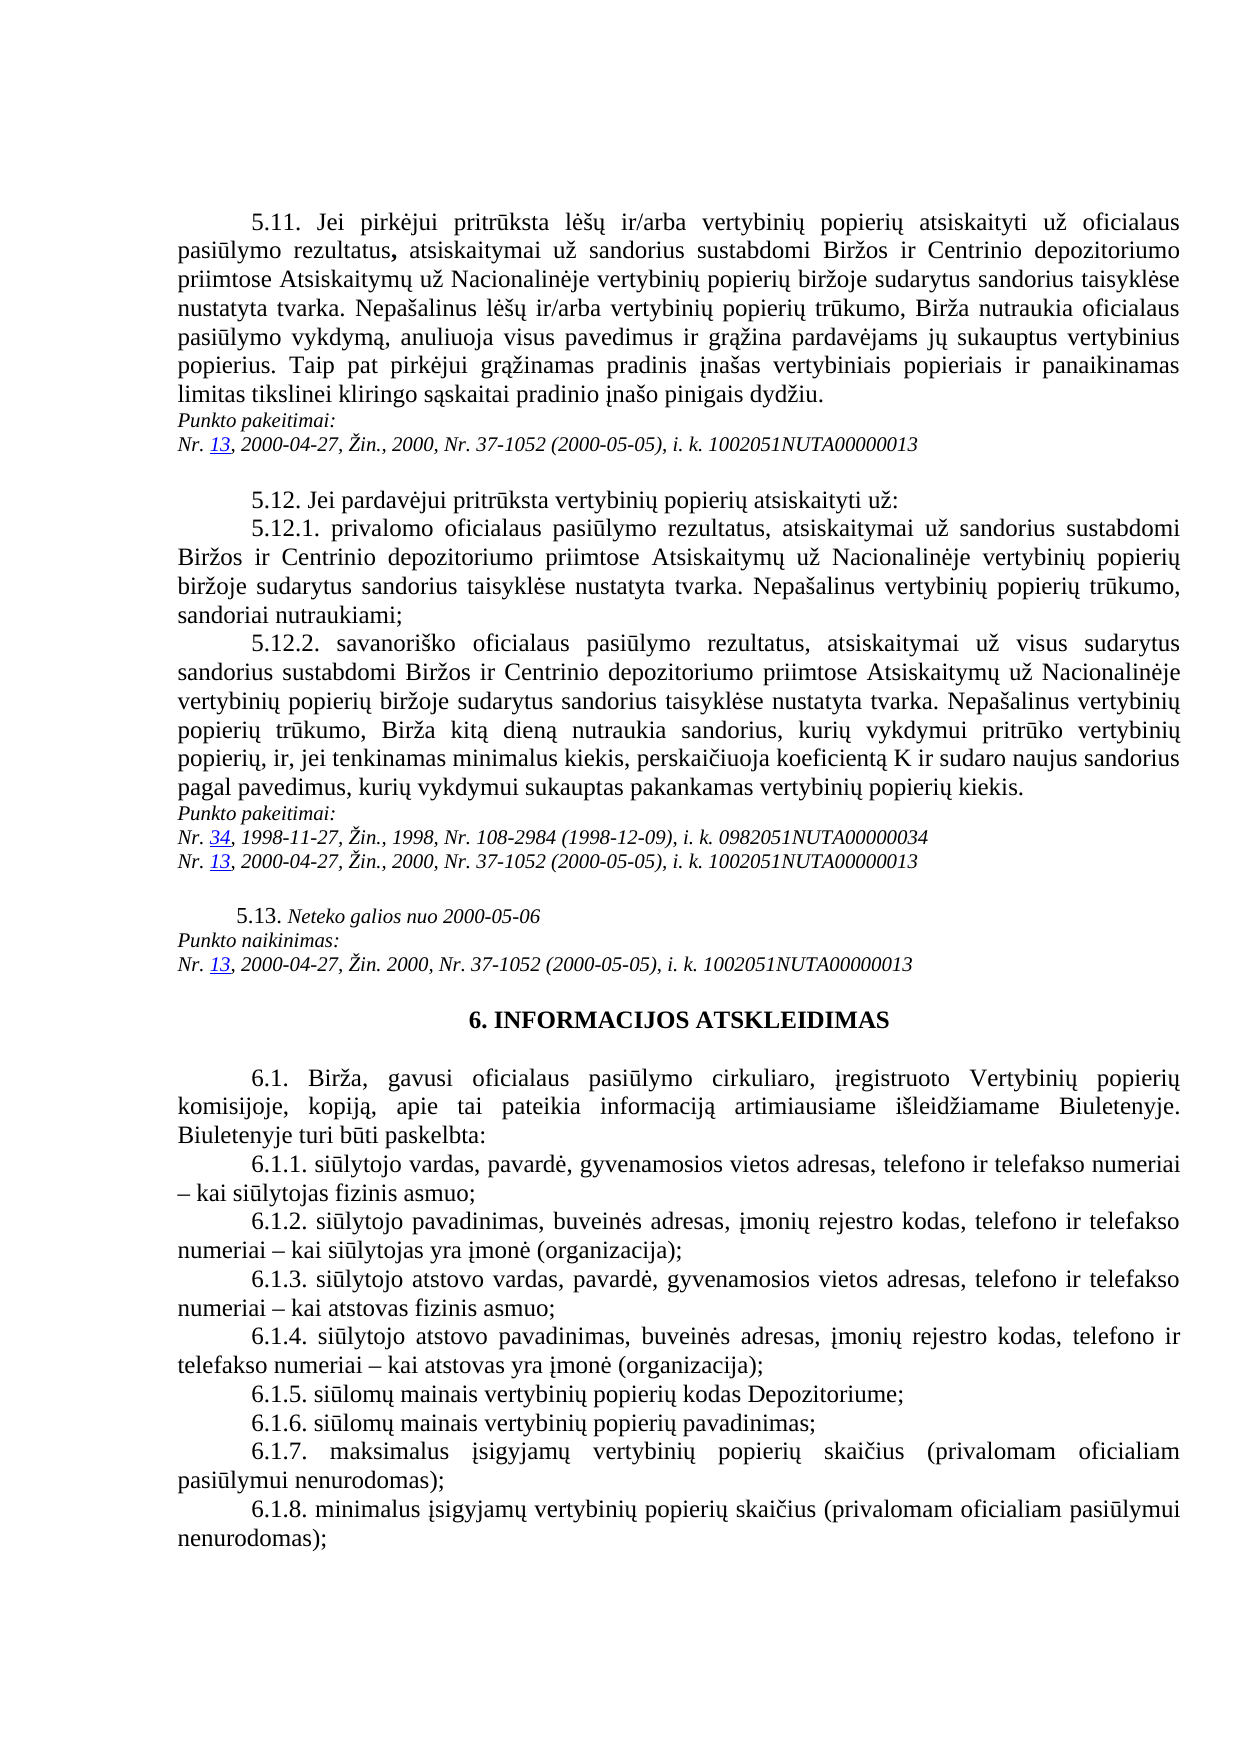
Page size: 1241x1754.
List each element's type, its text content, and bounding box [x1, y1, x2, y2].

text 6.1. Birža, gavusi oficialaus pasiūlymo cirkuliaro, įregistruoto Vertybinių popierių komisijoje, kopiją, apie tai pateikia informaciją artimiausiame išleidžiamame Biuletenyje. Biuletenyje turi būti paskelbta: [177, 1063, 1181, 1149]
text 6.1.1. siūlytojo vardas, pavardė, gyvenamosios vietos adresas, telefono ir telefakso numeriai – kai siūlytojas fizinis asmuo; [177, 1149, 1181, 1206]
text Nr. 34, 1998-11-27, Žin., 1998, Nr. 108-2984 (1998-12-09), i. k. 0982051NUTA00000034 [177, 825, 1181, 849]
text 6.1.6. siūlomų mainais vertybinių popierių pavadinimas; [177, 1408, 1181, 1436]
text 6.1.2. siūlytojo pavadinimas, buveinės adresas, įmonių rejestro kodas, telefono ir telefakso numeriai – kai siūlytojas yra įmonė (organizacija); [177, 1206, 1181, 1264]
text 5.12.2. savanoriško oficialaus pasiūlymo rezultatus, atsiskaitymai už visus sudarytus sandorius sustabdomi Biržos ir Centrinio depozitoriumo priimtose Atsiskaitymų už Nacionalinėje vertybinių popierių biržoje sudarytus sandorius taisyklėse nustatyta tvarka. Nepašalinus vertybinių popierių trūkumo, Birža kitą dieną nutraukia sandorius, kurių vykdymui pritrūko vertybinių popierių, ir, jei tenkinamas minimalus kiekis, perskaičiuoja koeficientą K ir sudaro naujus sandorius pagal pavedimus, kurių vykdymui sukauptas pakankamas vertybinių popierių kiekis. [177, 628, 1181, 801]
text Nr. 13, 2000-04-27, Žin. 2000, Nr. 37-1052 (2000-05-05), i. k. 1002051NUTA00000013 [177, 952, 1181, 976]
text Nr. 13, 2000-04-27, Žin., 2000, Nr. 37-1052 (2000-05-05), i. k. 1002051NUTA00000013 [177, 432, 1181, 456]
text 6.1.8. minimalus įsigyjamų vertybinių popierių skaičius (privalomam oficialiam pasiūlymui nenurodomas); [177, 1494, 1181, 1551]
text 6. Informacijos atskleidimas [177, 1005, 1181, 1034]
text Punkto pakeitimai: [177, 408, 1181, 432]
text Nr. 13, 2000-04-27, Žin., 2000, Nr. 37-1052 (2000-05-05), i. k. 1002051NUTA00000013 [177, 849, 1181, 873]
text 6.1.7. maksimalus įsigyjamų vertybinių popierių skaičius (privalomam oficialiam pasiūlymui nenurodomas); [177, 1436, 1181, 1494]
text Punkto naikinimas: [177, 928, 1181, 952]
text 6.1.5. siūlomų mainais vertybinių popierių kodas Depozitoriume; [177, 1379, 1181, 1408]
text 5.12. Jei pardavėjui pritrūksta vertybinių popierių atsiskaityti už: [177, 485, 1181, 513]
text 5.11. Jei pirkėjui pritrūksta lėšų ir/arba vertybinių popierių atsiskaityti už oficialaus pasiūlymo rezultatus, atsiskaitymai už sandorius sustabdomi Biržos ir Centrinio depozitoriumo priimtose Atsiskaitymų už Nacionalinėje vertybinių popierių biržoje sudarytus sandorius taisyklėse nustatyta tvarka. Nepašalinus lėšų ir/arba vertybinių popierių trūkumo, Birža nutraukia oficialaus pasiūlymo vykdymą, anuliuoja visus pavedimus ir grąžina pardavėjams jų sukauptus vertybinius popierius. Taip pat pirkėjui grąžinamas pradinis įnašas vertybiniais popieriais ir panaikinamas limitas tikslinei kliringo sąskaitai pradinio įnašo pinigais dydžiu. [177, 207, 1181, 408]
text Punkto pakeitimai: [177, 801, 1181, 825]
text 6.1.4. siūlytojo atstovo pavadinimas, buveinės adresas, įmonių rejestro kodas, telefono ir telefakso numeriai – kai atstovas yra įmonė (organizacija); [177, 1321, 1181, 1379]
text 5.12.1. privalomo oficialaus pasiūlymo rezultatus, atsiskaitymai už sandorius sustabdomi Biržos ir Centrinio depozitoriumo priimtose Atsiskaitymų už Nacionalinėje vertybinių popierių biržoje sudarytus sandorius taisyklėse nustatyta tvarka. Nepašalinus vertybinių popierių trūkumo, sandoriai nutraukiami; [177, 513, 1181, 628]
text 5.13. Neteko galios nuo 2000-05-06 [177, 902, 1181, 928]
text 6.1.3. siūlytojo atstovo vardas, pavardė, gyvenamosios vietos adresas, telefono ir telefakso numeriai – kai atstovas fizinis asmuo; [177, 1264, 1181, 1321]
